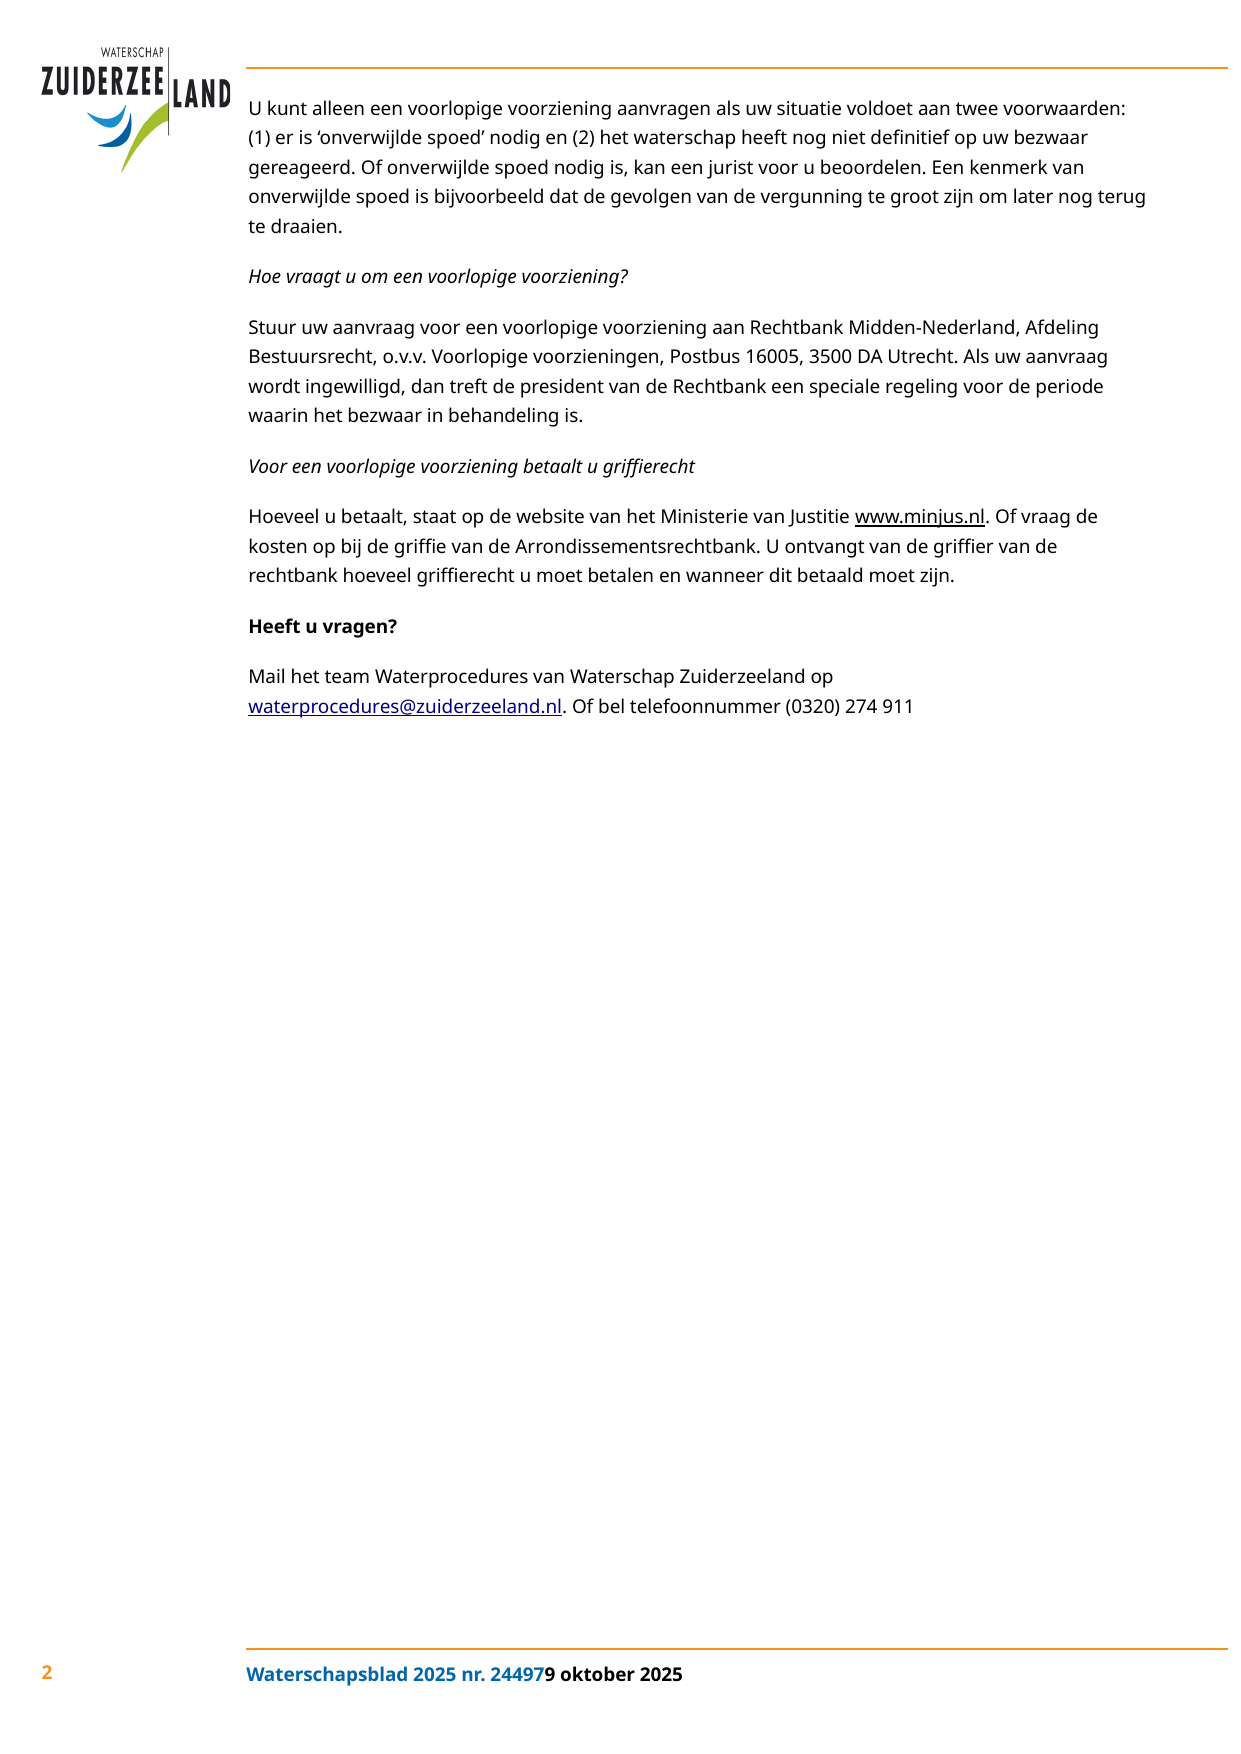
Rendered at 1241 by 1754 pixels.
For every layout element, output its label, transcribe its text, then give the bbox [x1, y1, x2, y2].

text Voor een voorlopige voorziening betaalt u griffierecht [248, 453, 1152, 479]
text U kunt alleen een voorlopige voorziening aanvragen als uw situatie voldoet aan twee voorwaarden: (1) er is ‘onverwijlde spoed’ nodig en (2) het waterschap heeft nog niet definitief op uw bezwaar gereageerd. Of onverwijlde spoed nodig is, kan een jurist voor u beoordelen. Een kenmerk van onverwijlde spoed is bijvoorbeeld dat de gevolgen van de vergunning te groot zijn om later nog terug te draaien. [248, 95, 1152, 239]
text Hoe vraagt u om een voorlopige voorziening? [248, 263, 1152, 289]
text Mail het team Waterprocedures van Waterschap Zuiderzeeland op waterprocedures@zuiderzeeland.nl. Of bel telefoonnummer (0320) 274 911 [248, 663, 1152, 719]
text Hoeveel u betaalt, staat op de website van het Ministerie van Justitie www.minjus.nl. Of vraag de kosten op bij de griffie van de Arrondissementsrechtbank. U ontvangt van de griffier van de rechtbank hoeveel griffierecht u moet betalen en wanneer dit betaald moet zijn. [248, 503, 1152, 588]
text Heeft u vragen? [248, 613, 1152, 639]
text Stuur uw aanvraag voor een voorlopige voorziening aan Rechtbank Midden-Nederland, Afdeling Bestuursrecht, o.v.v. Voorlopige voorzieningen, Postbus 16005, 3500 DA Utrecht. Als uw aanvraag wordt ingewilligd, dan treft de president van de Rechtbank een speciale regeling voor de periode waarin het bezwaar in behandeling is. [248, 314, 1152, 428]
picture [41, 47, 231, 172]
